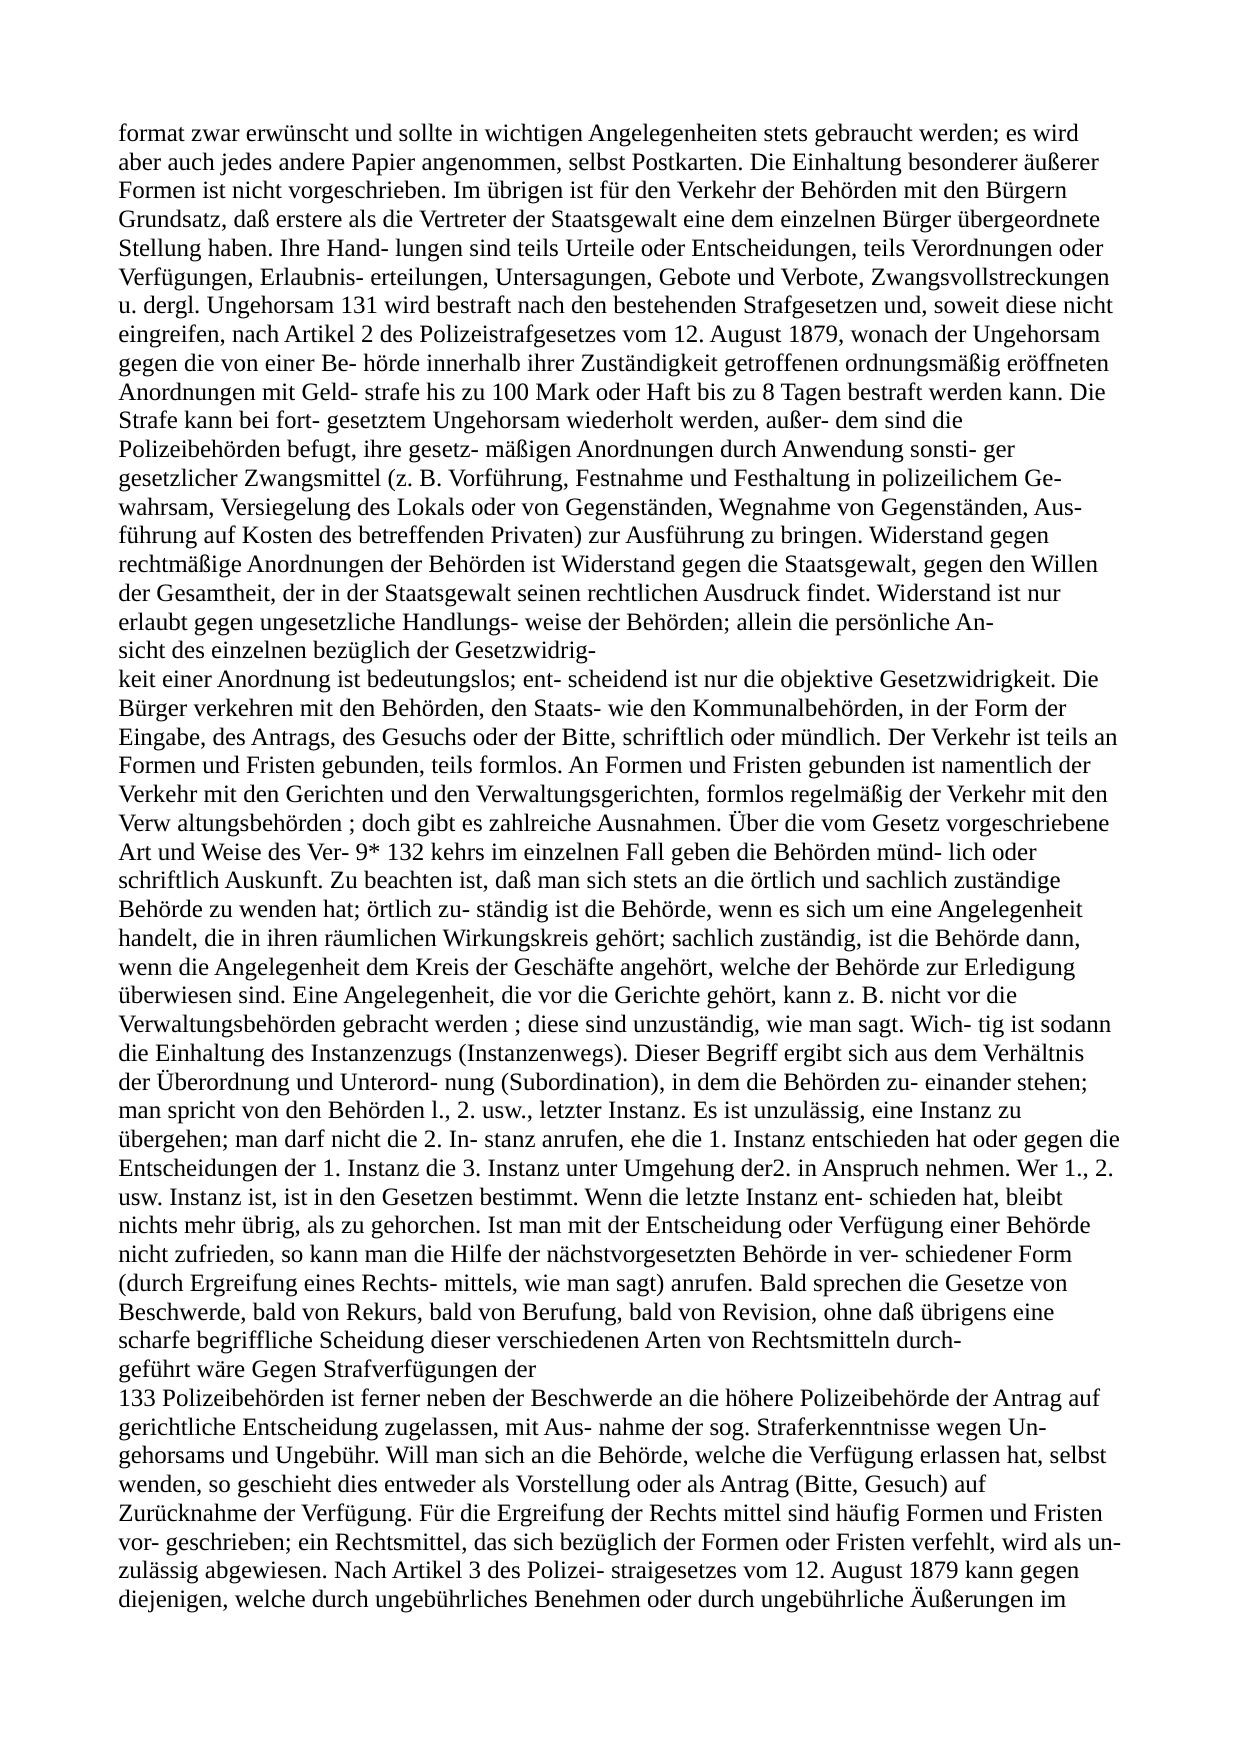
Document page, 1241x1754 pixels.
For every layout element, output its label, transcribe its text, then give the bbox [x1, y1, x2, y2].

text sicht des einzelnen bezüglich der Gesetzwidrig- [118, 636, 1122, 664]
text format zwar erwünscht und sollte in wichtigen Angelegenheiten stets gebraucht werden; es wird aber auch jedes andere Papier angenommen, selbst Postkarten. Die Einhaltung besonderer äußerer Formen ist nicht vorgeschrieben. Im übrigen ist für den Verkehr der Behörden mit den Bürgern Grundsatz, daß erstere als die Vertreter der Staatsgewalt eine dem einzelnen Bürger übergeordnete Stellung haben. Ihre Hand- lungen sind teils Urteile oder Entscheidungen, teils Verordnungen oder Verfügungen, Erlaubnis- erteilungen, Untersagungen, Gebote und Verbote, Zwangsvollstreckungen u. dergl. Ungehorsam 131 wird bestraft nach den bestehenden Strafgesetzen und, soweit diese nicht eingreifen, nach Artikel 2 des Polizeistrafgesetzes vom 12. August 1879, wonach der Ungehorsam gegen die von einer Be- hörde innerhalb ihrer Zuständigkeit getroffenen ordnungsmäßig eröffneten Anordnungen mit Geld- strafe his zu 100 Mark oder Haft bis zu 8 Tagen bestraft werden kann. Die Strafe kann bei fort- gesetztem Ungehorsam wiederholt werden, außer- dem sind die Polizeibehörden befugt, ihre gesetz- mäßigen Anordnungen durch Anwendung sonsti- ger gesetzlicher Zwangsmittel (z. B. Vorführung, Festnahme und Festhaltung in polizeilichem Ge- wahrsam, Versiegelung des Lokals oder von Gegenständen, Wegnahme von Gegenständen, Aus- führung auf Kosten des betreffenden Privaten) zur Ausführung zu bringen. Widerstand gegen rechtmäßige Anordnungen der Behörden ist Widerstand gegen die Staatsgewalt, gegen den Willen der Gesamtheit, der in der Staatsgewalt seinen rechtlichen Ausdruck findet. Widerstand ist nur erlaubt gegen ungesetzliche Handlungs- weise der Behörden; allein die persönliche An- [118, 118, 1122, 636]
text 133 Polizeibehörden ist ferner neben der Beschwerde an die höhere Polizeibehörde der Antrag auf gerichtliche Entscheidung zugelassen, mit Aus- nahme der sog. Straferkenntnisse wegen Un- gehorsams und Ungebühr. Will man sich an die Behörde, welche die Verfügung erlassen hat, selbst wenden, so geschieht dies entweder als Vorstellung oder als Antrag (Bitte, Gesuch) auf Zurücknahme der Verfügung. Für die Ergreifung der Rechts mittel sind häufig Formen und Fristen vor- geschrieben; ein Rechtsmittel, das sich bezüglich der Formen oder Fristen verfehlt, wird als un- zulässig abgewiesen. Nach Artikel 3 des Polizei- straigesetzes vom 12. August 1879 kann gegen diejenigen, welche durch ungebührliches Benehmen oder durch ungebührliche Äußerungen im [118, 1383, 1122, 1613]
text geführt wäre Gegen Strafverfügungen der [118, 1354, 1122, 1383]
text keit einer Anordnung ist bedeutungslos; ent- scheidend ist nur die objektive Gesetzwidrigkeit. Die Bürger verkehren mit den Behörden, den Staats- wie den Kommunalbehörden, in der Form der Eingabe, des Antrags, des Gesuchs oder der Bitte, schriftlich oder mündlich. Der Verkehr ist teils an Formen und Fristen gebunden, teils formlos. An Formen und Fristen gebunden ist namentlich der Verkehr mit den Gerichten und den Verwaltungsgerichten, formlos regelmäßig der Verkehr mit den Verw altungsbehörden ; doch gibt es zahlreiche Ausnahmen. Über die vom Gesetz vorgeschriebene Art und Weise des Ver- 9* 132 kehrs im einzelnen Fall geben die Behörden münd- lich oder schriftlich Auskunft. Zu beachten ist, daß man sich stets an die örtlich und sachlich zuständige Behörde zu wenden hat; örtlich zu- ständig ist die Behörde, wenn es sich um eine Angelegenheit handelt, die in ihren räumlichen Wirkungskreis gehört; sachlich zuständig, ist die Behörde dann, wenn die Angelegenheit dem Kreis der Geschäfte angehört, welche der Behörde zur Erledigung überwiesen sind. Eine Angelegenheit, die vor die Gerichte gehört, kann z. B. nicht vor die Verwaltungsbehörden gebracht werden ; diese sind unzuständig, wie man sagt. Wich- tig ist sodann die Einhaltung des Instanzenzugs (Instanzenwegs). Dieser Begriff ergibt sich aus dem Verhältnis der Überordnung und Unterord- nung (Subordination), in dem die Behörden zu- einander stehen; man spricht von den Behörden l., 2. usw., letzter Instanz. Es ist unzulässig, eine Instanz zu übergehen; man darf nicht die 2. In- stanz anrufen, ehe die 1. Instanz entschieden hat oder gegen die Entscheidungen der 1. Instanz die 3. Instanz unter Umgehung der2. in Anspruch nehmen. Wer 1., 2. usw. Instanz ist, ist in den Gesetzen bestimmt. Wenn die letzte Instanz ent- schieden hat, bleibt nichts mehr übrig, als zu gehorchen. Ist man mit der Entscheidung oder Verfügung einer Behörde nicht zufrieden, so kann man die Hilfe der nächstvorgesetzten Behörde in ver- schiedener Form (durch Ergreifung eines Rechts- mittels, wie man sagt) anrufen. Bald sprechen die Gesetze von Beschwerde, bald von Rekurs, bald von Berufung, bald von Revision, ohne daß übrigens eine scharfe begriffliche Scheidung dieser verschiedenen Arten von Rechtsmitteln durch- [118, 664, 1122, 1354]
